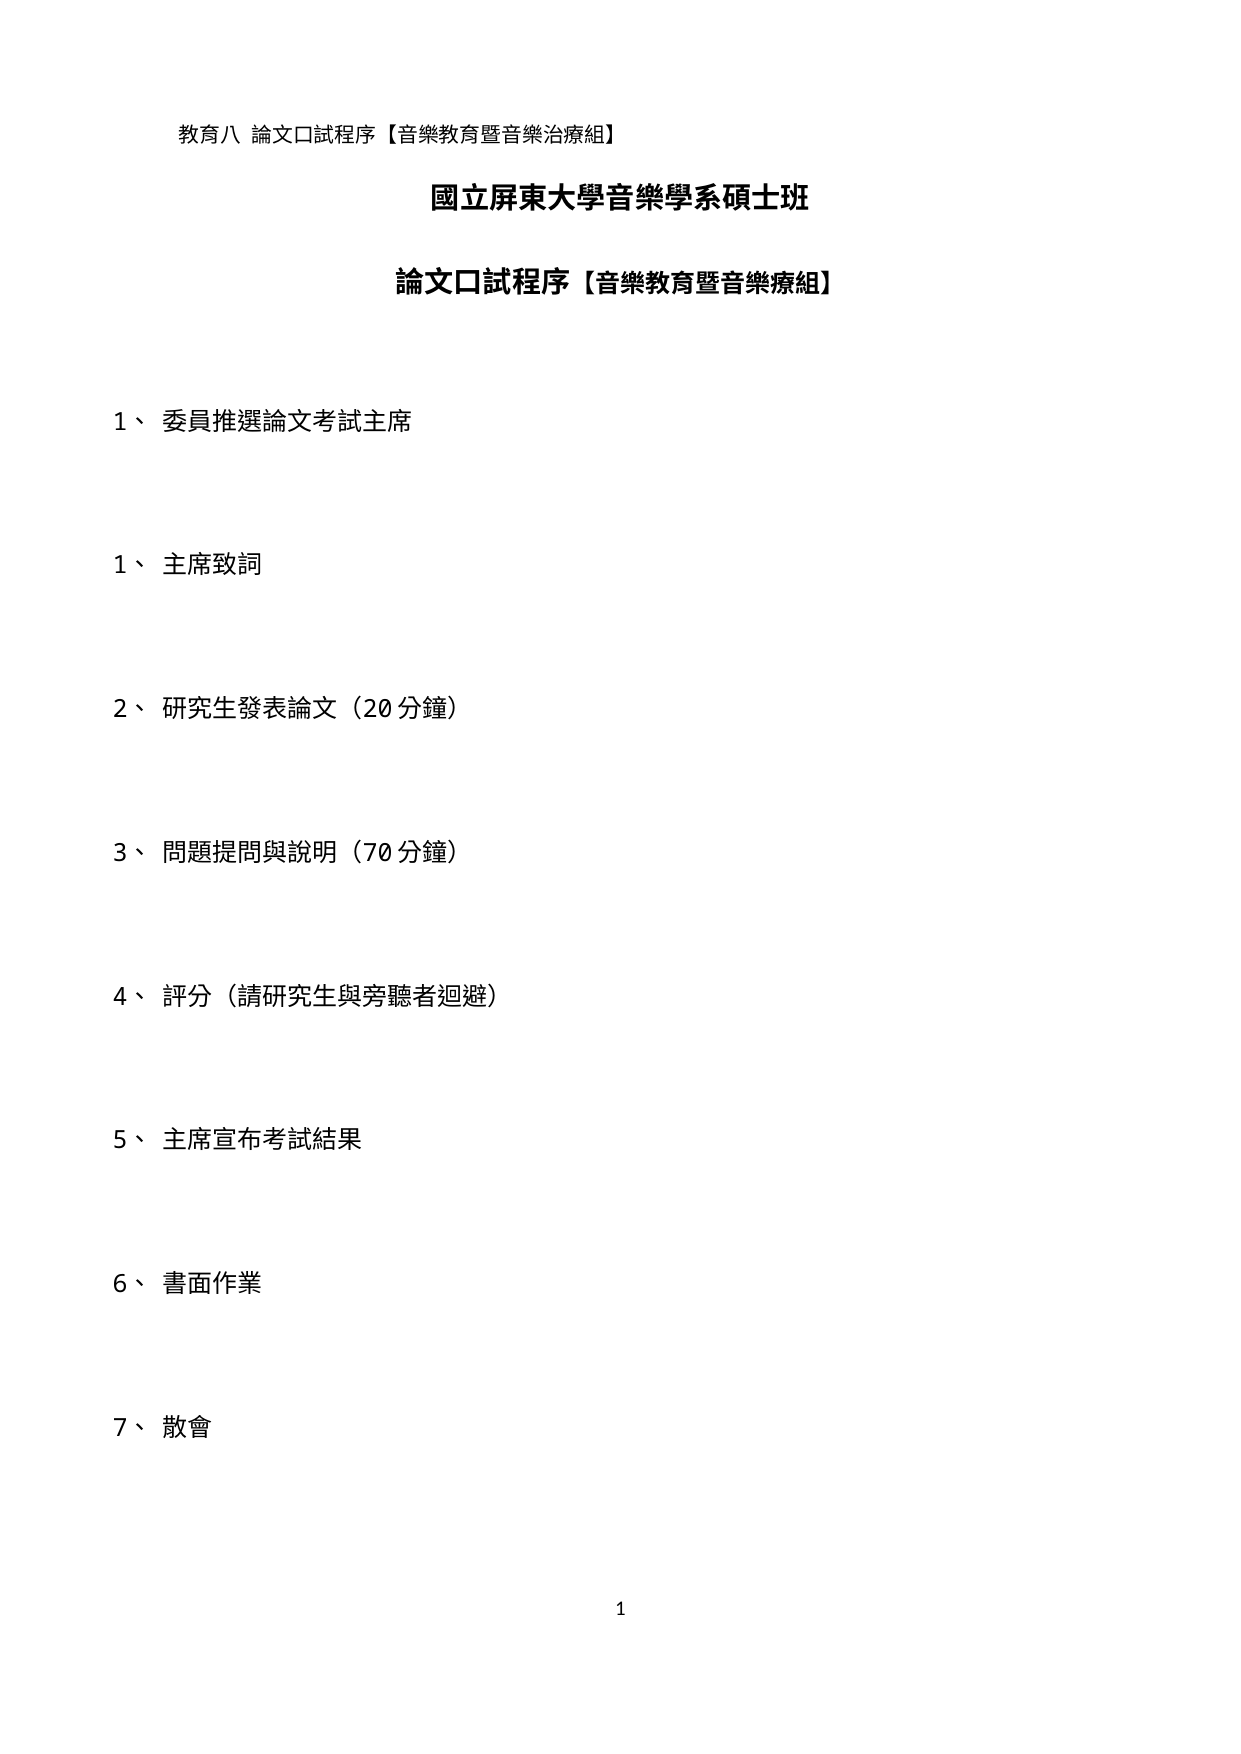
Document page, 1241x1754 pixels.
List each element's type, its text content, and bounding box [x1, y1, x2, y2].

text 論文口試程序【音樂教育暨音樂療組】 [112, 238, 1128, 300]
list 主席致詞 [112, 521, 1128, 584]
list 主席宣布考試結果 [112, 1096, 1128, 1159]
subtitle 教育八 論文口試程序【音樂教育暨音樂治療組】 [178, 92, 1128, 154]
text 國立屏東大學音樂學系碩士班 [112, 154, 1128, 217]
list 評分（請研究生與旁聽者迴避） [112, 953, 1128, 1015]
list 散會 [112, 1384, 1128, 1446]
list 問題提問與說明（70分鐘） [112, 809, 1128, 871]
list 研究生發表論文（20分鐘） [112, 665, 1128, 728]
list 書面作業 [112, 1240, 1128, 1303]
list 委員推選論文考試主席 [112, 378, 1128, 440]
